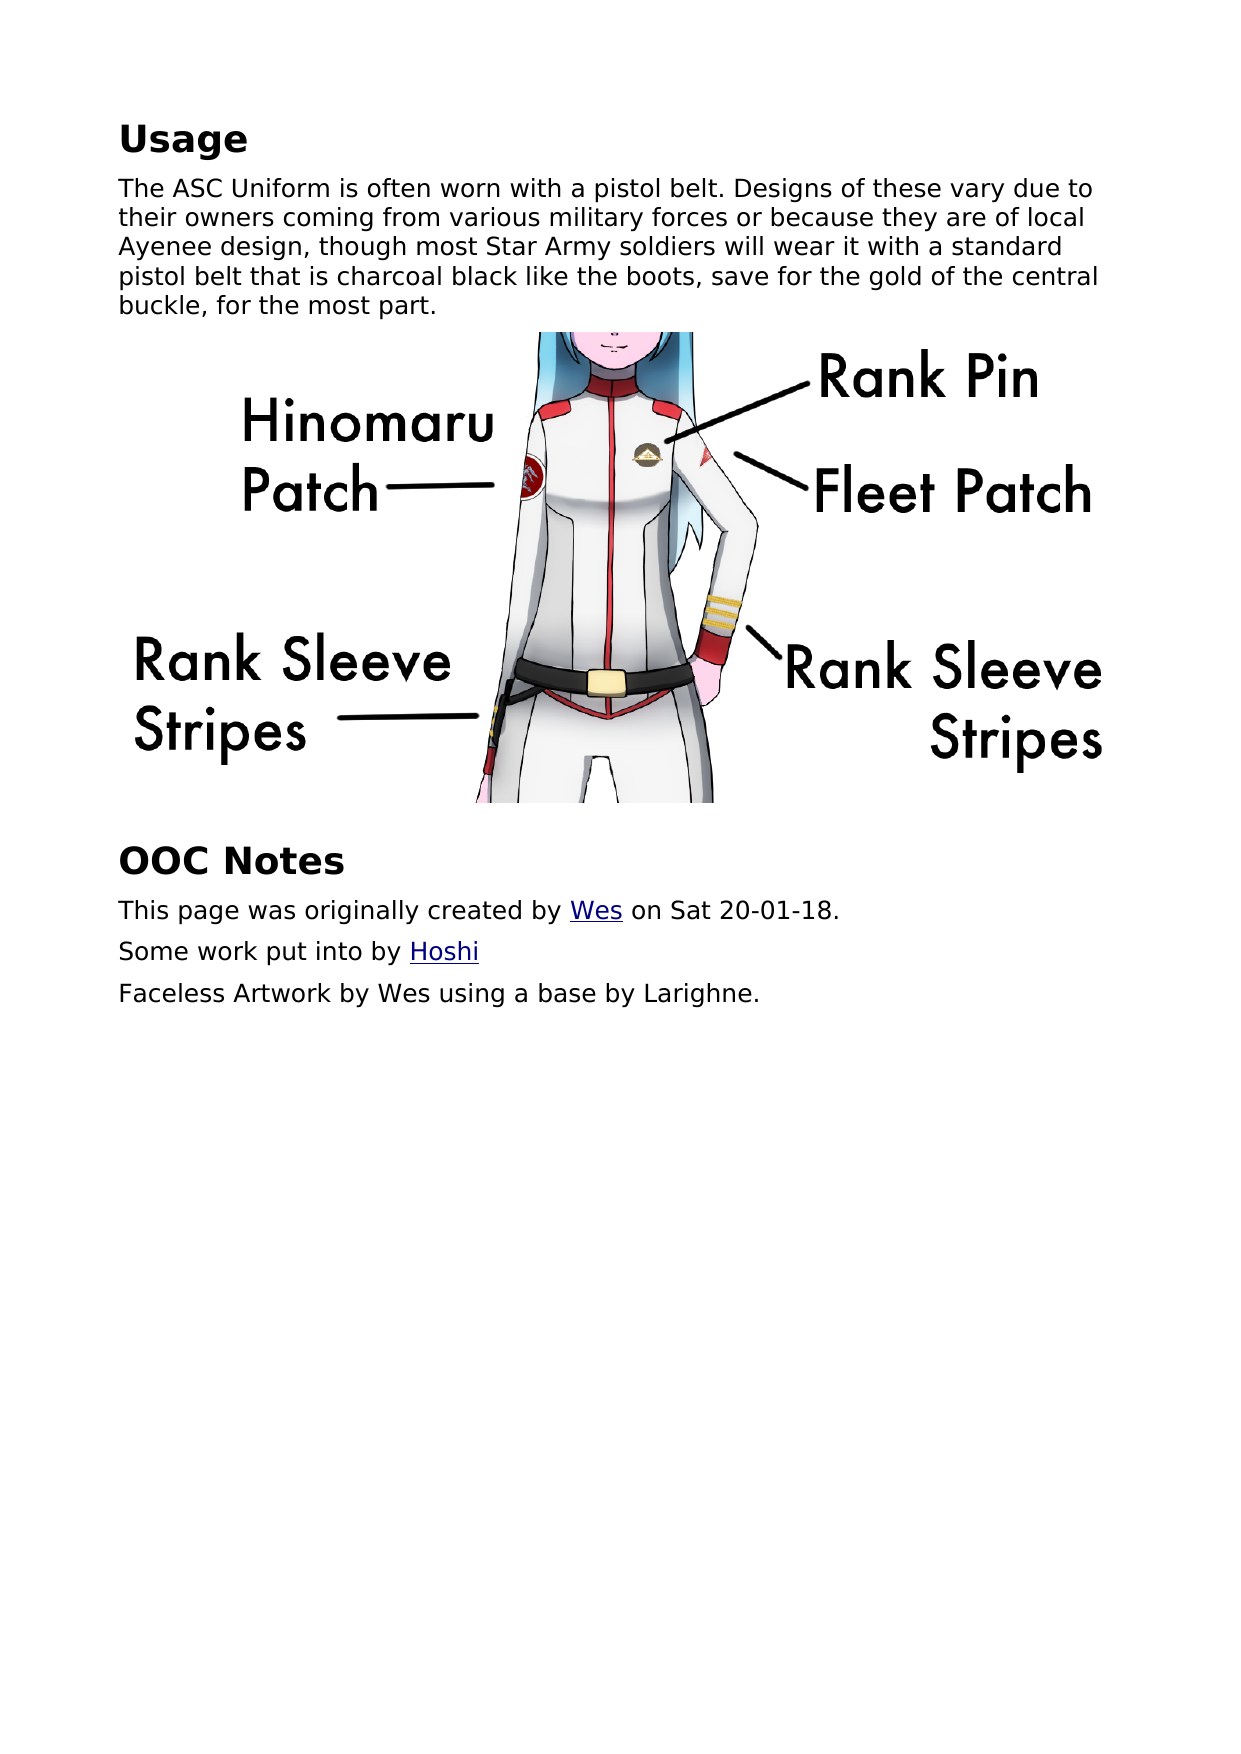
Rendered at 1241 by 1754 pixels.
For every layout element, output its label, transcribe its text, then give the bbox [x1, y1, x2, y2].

text The ASC Uniform is often worn with a pistol belt. Designs of these vary due to their owners coming from various military forces or because they are of local Ayenee design, though most Star Army soldiers will wear it with a standard pistol belt that is charcoal black like the boots, save for the gold of the central buckle, for the most part. [118, 174, 1122, 320]
subtitle Usage [118, 118, 1122, 162]
subtitle OOC Notes [118, 840, 1122, 883]
text Some work put into by Hoshi [118, 937, 1122, 967]
text This page was originally created by Wes on Sat 20-01-18. [118, 896, 1122, 925]
picture [118, 332, 1123, 803]
text Faceless Artwork by Wes using a base by Larighne. [118, 979, 1122, 1008]
